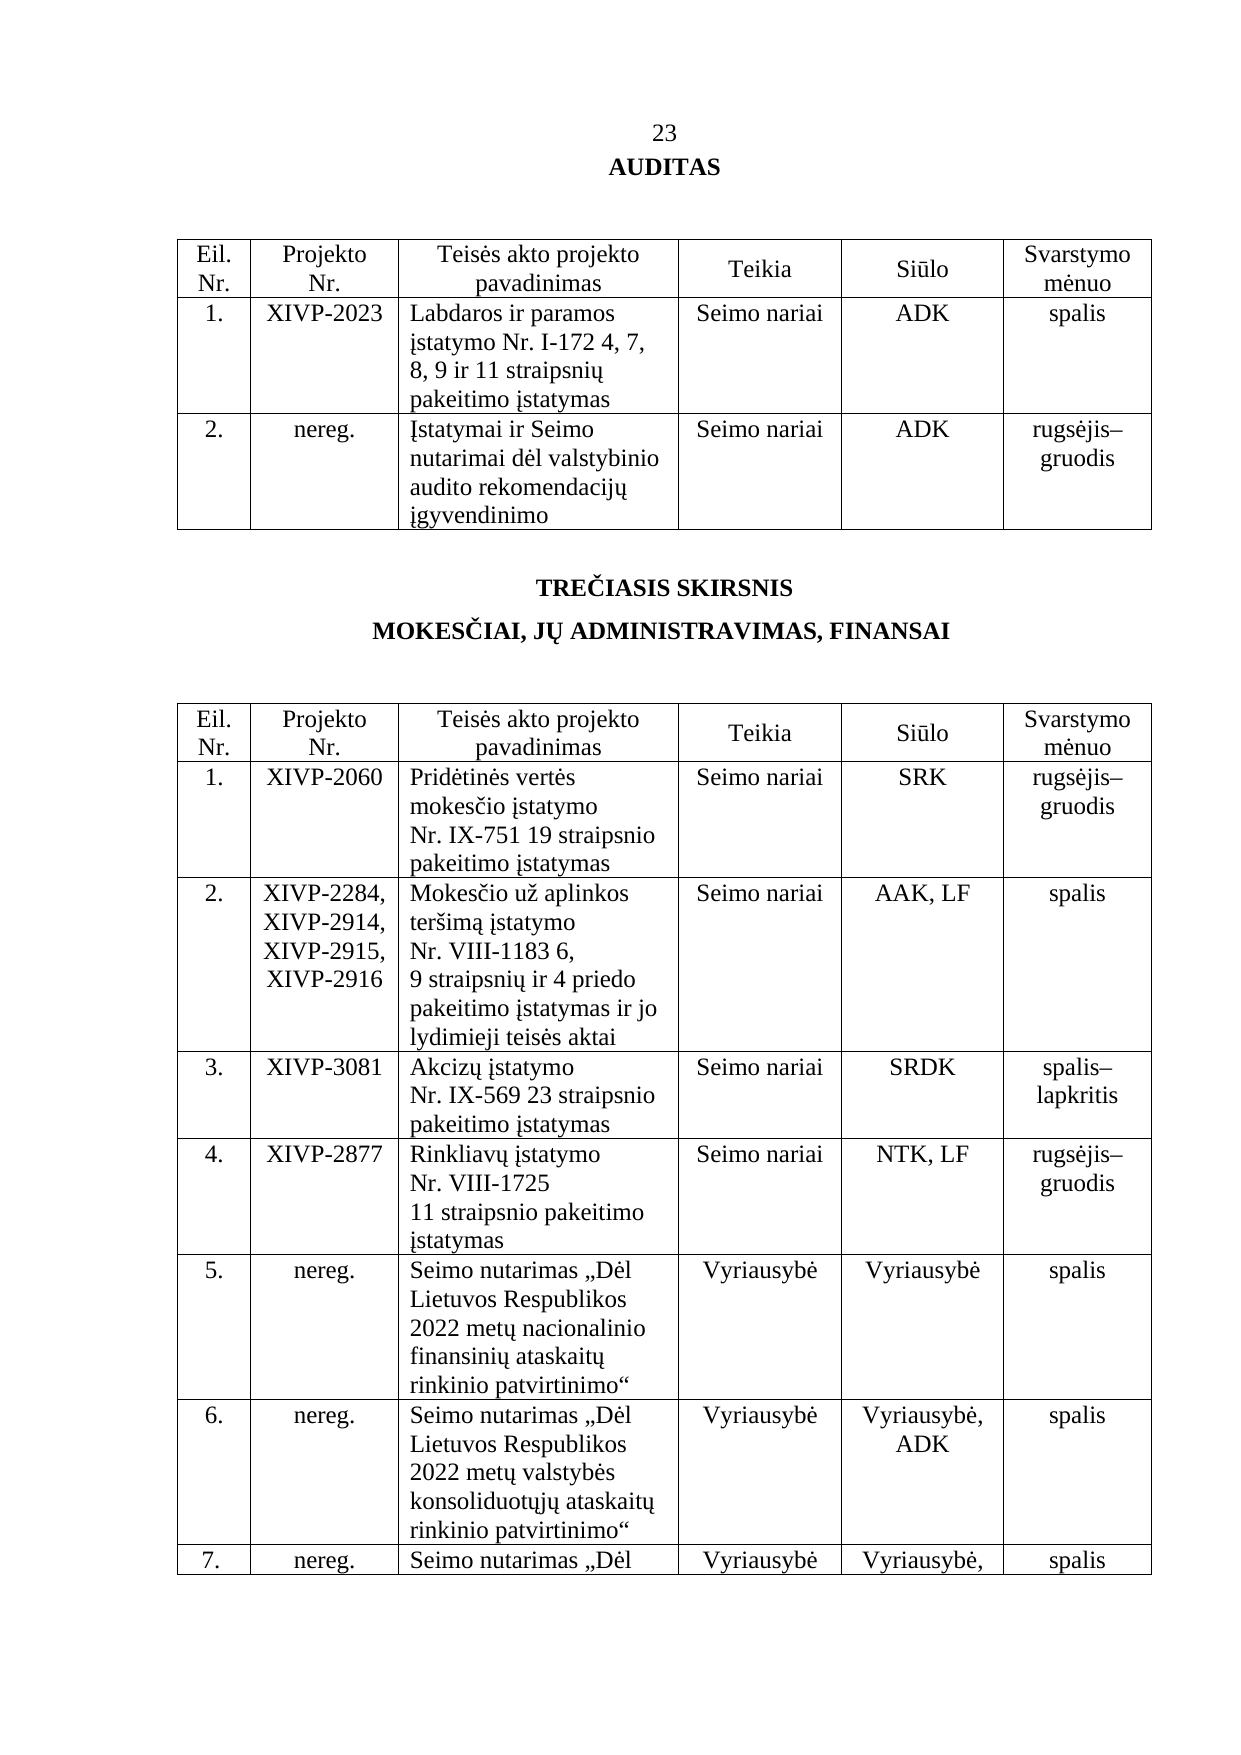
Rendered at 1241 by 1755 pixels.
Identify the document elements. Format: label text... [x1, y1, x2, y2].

table_cell rugsėjis–gruodis [1004, 1139, 1151, 1254]
table_cell 2. [178, 414, 250, 529]
table_cell Įstatymai ir Seimo nutarimai dėl valstybinio audito rekomendacijų įgyvendinimo [399, 414, 678, 529]
table_cell ADK [842, 298, 1003, 413]
table_cell Seimo nutarimas „Dėl [399, 1545, 678, 1573]
table_cell nereg. [251, 1255, 398, 1399]
table_cell rugsėjis–gruodis [1004, 414, 1151, 529]
table_cell XIVP-2023 [251, 298, 398, 413]
table_cell Seimo nutarimas „Dėl Lietuvos Respublikos 2022 metų valstybės konsoliduotųjų ataskaitų rinkinio patvirtinimo“ [399, 1400, 678, 1544]
table_cell AAK, LF [842, 878, 1003, 1051]
table_cell nereg. [251, 414, 398, 529]
table_header Teisės akto projekto pavadinimas [399, 704, 678, 761]
table_cell XIVP-2060 [251, 762, 398, 877]
table_cell XIVP-2877 [251, 1139, 398, 1254]
table_cell Seimo nariai [679, 1052, 841, 1138]
table_cell Mokesčio už aplinkos teršimą įstatymo Nr. VIII-1183 6, 9 straipsnių ir 4 priedo pakeitimo įstatymas ir jo lydimieji teisės aktai [399, 878, 678, 1051]
table_cell 2. [178, 878, 250, 1051]
table_cell XIVP-3081 [251, 1052, 398, 1138]
table_cell ADK [842, 414, 1003, 529]
table_cell Seimo nariai [679, 1139, 841, 1254]
table_cell Labdaros ir paramos įstatymo Nr. I-172 4, 7, 8, 9 ir 11 straipsnių pakeitimo įstatymas [399, 298, 678, 413]
table_cell nereg. [251, 1400, 398, 1544]
table_cell 1. [178, 762, 250, 877]
table_cell spalis [1004, 1545, 1151, 1573]
table_cell Vyriausybė [842, 1255, 1003, 1399]
text AUDITAS [177, 152, 1152, 181]
text TREČIASIS SKIRSNIS [177, 573, 1152, 602]
table_cell 6. [178, 1400, 250, 1544]
table_header Projekto Nr. [251, 240, 398, 297]
table_cell Vyriausybė, [842, 1545, 1003, 1573]
table_header Svarstymo mėnuo [1004, 704, 1151, 761]
table_header Projekto Nr. [251, 704, 398, 761]
table_cell 3. [178, 1052, 250, 1138]
table_cell Seimo nariai [679, 762, 841, 877]
table_cell Seimo nariai [679, 298, 841, 413]
table_cell Vyriausybė, ADK [842, 1400, 1003, 1544]
table_header Siūlo [842, 704, 1003, 761]
table_cell XIVP-2284, XIVP-2914, XIVP-2915, XIVP-2916 [251, 878, 398, 1051]
table_cell Vyriausybė [679, 1400, 841, 1544]
table_cell rugsėjis–gruodis [1004, 762, 1151, 877]
table_cell spalis [1004, 1400, 1151, 1544]
table_cell Seimo nutarimas „Dėl Lietuvos Respublikos 2022 metų nacionalinio finansinių ataskaitų rinkinio patvirtinimo“ [399, 1255, 678, 1399]
table_cell 7. [178, 1545, 250, 1573]
table_header Svarstymo mėnuo [1004, 240, 1151, 297]
table_cell Seimo nariai [679, 878, 841, 1051]
table_cell SRK [842, 762, 1003, 877]
table_cell Vyriausybė [679, 1255, 841, 1399]
table_header Eil. Nr. [178, 704, 250, 761]
table_cell spalis [1004, 1255, 1151, 1399]
text MOKESČIAI, JŲ ADMINISTRAVIMAS, FINANSAI [177, 616, 1152, 645]
table_header Eil. Nr. [178, 240, 250, 297]
table_cell nereg. [251, 1545, 398, 1573]
table_cell Akcizų įstatymo Nr. IX-569 23 straipsnio pakeitimo įstatymas [399, 1052, 678, 1138]
table_cell 4. [178, 1139, 250, 1254]
table_cell spalis [1004, 298, 1151, 413]
table_cell Rinkliavų įstatymo Nr. VIII-1725 11 straipsnio pakeitimo įstatymas [399, 1139, 678, 1254]
table_cell NTK, LF [842, 1139, 1003, 1254]
table_cell SRDK [842, 1052, 1003, 1138]
table_cell Seimo nariai [679, 414, 841, 529]
table_cell 1. [178, 298, 250, 413]
table_header Teisės akto projekto pavadinimas [399, 240, 678, 297]
table_header Teikia [679, 240, 841, 297]
table_cell spalis [1004, 878, 1151, 1051]
table_header Teikia [679, 704, 841, 761]
table_cell Pridėtinės vertės mokesčio įstatymo Nr. IX-751 19 straipsnio pakeitimo įstatymas [399, 762, 678, 877]
table_cell spalis–lapkritis [1004, 1052, 1151, 1138]
table_header Siūlo [842, 240, 1003, 297]
table_cell 5. [178, 1255, 250, 1399]
table_cell Vyriausybė [679, 1545, 841, 1573]
